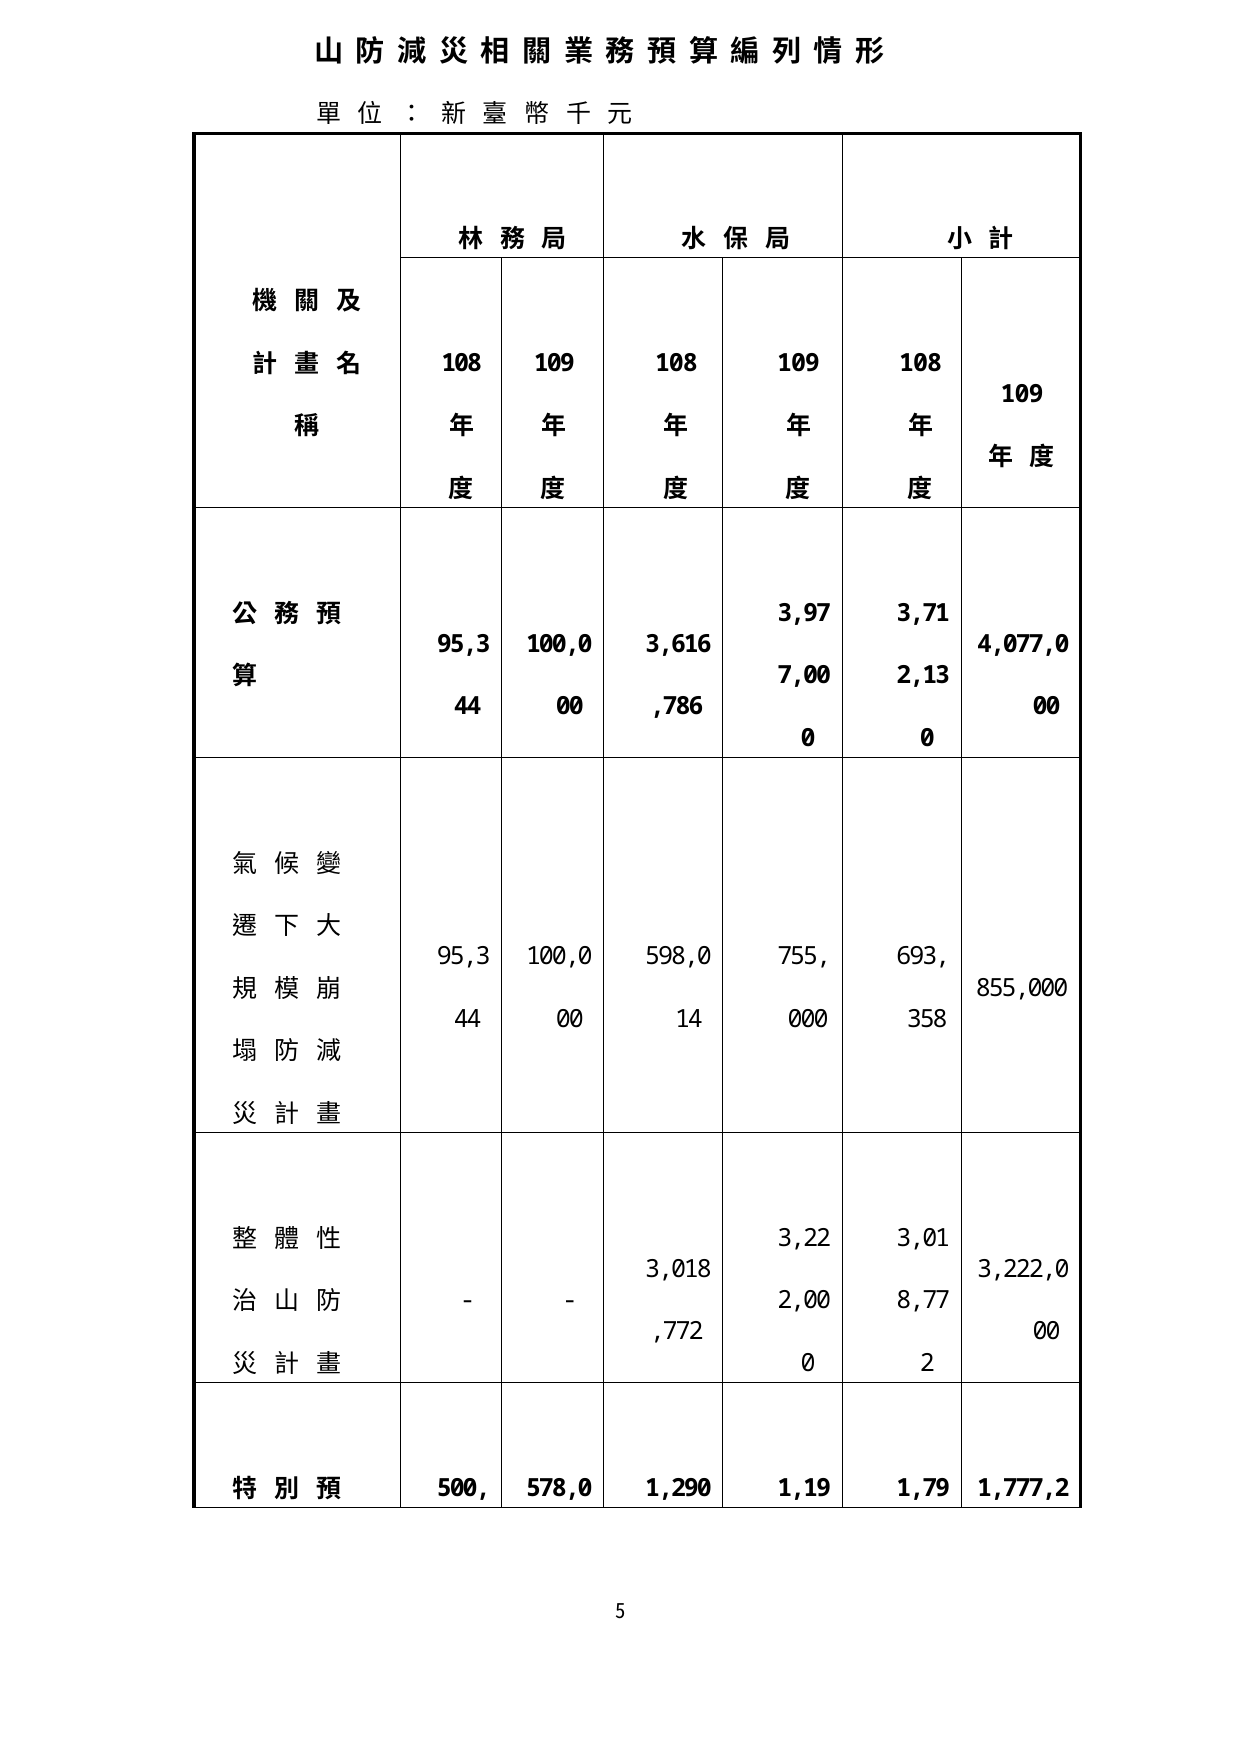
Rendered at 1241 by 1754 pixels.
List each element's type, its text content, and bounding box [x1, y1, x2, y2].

table_header 林務局 [401, 135, 603, 257]
table_cell 108年度 [401, 258, 501, 507]
table_cell 4,077,000 [962, 508, 1079, 757]
table_cell 1,290 [604, 1383, 722, 1507]
table_cell 1,19 [723, 1383, 842, 1507]
table_header 小計 [843, 135, 1079, 257]
table_cell 855,000 [962, 758, 1079, 1132]
table_header 水保局 [604, 135, 842, 257]
table_cell 109年度 [723, 258, 842, 507]
table_header 機關及計畫名稱 [196, 135, 400, 507]
table_cell 公務預算 [196, 508, 400, 757]
table_cell 109年度 [502, 258, 603, 507]
table_cell 3,222,000 [723, 1133, 842, 1382]
table_cell 3,222,000 [962, 1133, 1079, 1382]
table_cell - [502, 1133, 603, 1382]
table_cell 693,358 [843, 758, 961, 1132]
table_cell 特別預 [196, 1383, 400, 1507]
table_cell 3,616,786 [604, 508, 722, 757]
table_cell 100,000 [502, 508, 603, 757]
text 山防減災相關業務預算編列情形 單位：新臺幣千元 [183, 7, 1058, 132]
table_cell 3,018,772 [843, 1133, 961, 1382]
table_cell 95,344 [401, 508, 501, 757]
table_cell 3,712,130 [843, 508, 961, 757]
table_cell 整體性治山防災計畫 [196, 1133, 400, 1382]
table_cell 108年度 [604, 258, 722, 507]
table_cell 100,000 [502, 758, 603, 1132]
table_cell 598,014 [604, 758, 722, 1132]
table_cell 500, [401, 1383, 501, 1507]
table_cell - [401, 1133, 501, 1382]
table_cell 氣候變遷下大規模崩塌防減災計畫 [196, 758, 400, 1132]
table_cell 95,344 [401, 758, 501, 1132]
table_cell 755,000 [723, 758, 842, 1132]
table_cell 109年度 [962, 258, 1079, 507]
table_cell 3,018,772 [604, 1133, 722, 1382]
table_cell 108年度 [843, 258, 961, 507]
table_cell 1,79 [843, 1383, 961, 1507]
table_cell 578,0 [502, 1383, 603, 1507]
table_cell 3,977,000 [723, 508, 842, 757]
table_cell 1,777,2 [962, 1383, 1079, 1507]
